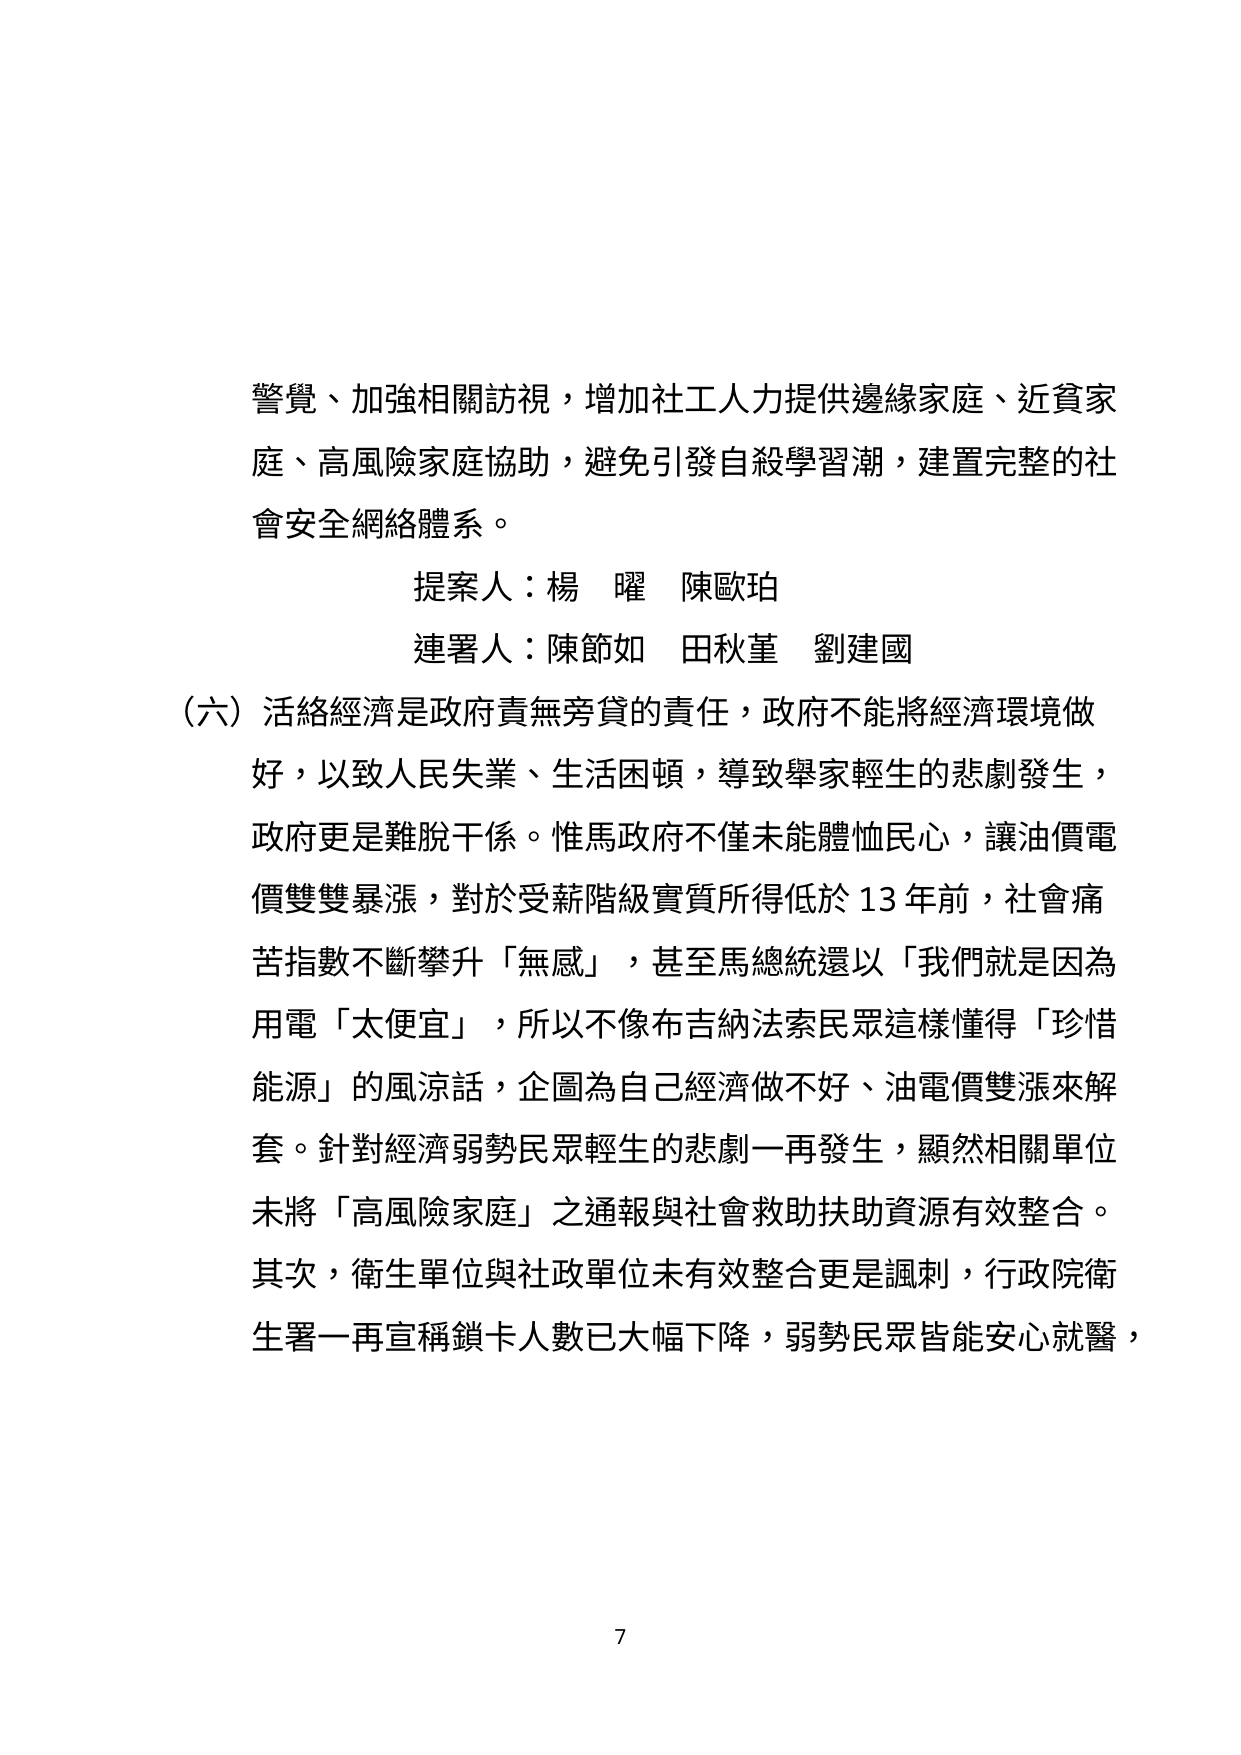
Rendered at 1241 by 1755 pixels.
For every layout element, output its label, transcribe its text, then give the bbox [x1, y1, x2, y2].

text 提案人：楊 曜 陳歐珀 [231, 543, 1122, 606]
text 連署人：陳節如 田秋堇 劉建國 [231, 606, 1122, 668]
text 警覺、加強相關訪視，增加社工人力提供邊緣家庭、近貧家庭、高風險家庭協助，避免引發自殺學習潮，建置完整的社會安全網絡體系。 [162, 356, 1122, 543]
text （六）活絡經濟是政府責無旁貸的責任，政府不能將經濟環境做好，以致人民失業、生活困頓，導致舉家輕生的悲劇發生，政府更是難脫干係。惟馬政府不僅未能體恤民心，讓油價電價雙雙暴漲，對於受薪階級實質所得低於13年前，社會痛苦指數不斷攀升「無感」，甚至馬總統還以「我們就是因為用電「太便宜」，所以不像布吉納法索民眾這樣懂得「珍惜能源」的風涼話，企圖為自己經濟做不好、油電價雙漲來解套。針對經濟弱勢民眾輕生的悲劇一再發生，顯然相關單位未將「高風險家庭」之通報與社會救助扶助資源有效整合。其次，衛生單位與社政單位未有效整合更是諷刺，行政院衛生署一再宣稱鎖卡人數已大幅下降，弱勢民眾皆能安心就醫，但卻未將長期欠繳健保費的個案分析欠繳原因並主動出擊通知相關社政系統；另一方面，內政部也不斷大力宣傳社會救助新制可以照顧86萬人，但實際卻只有44萬人獲得政府的幫助，顯見許多近貧邊緣或高風險家庭仍未被社政系統所關注。爰要求行政院衛生署與內政部應就近貧邊緣或高風險家庭整合相關衛政與社政資源予以關注輔導，並結合警察、醫院、民間社福團體等建立通報平台，依健保新制健保法第37條精神檢討「弱勢民眾安心就醫方案」並放寬解卡條件，避免近貧邊緣或高風險家庭在陷入困境時致家庭崩解或不幸悲劇再度發生。 [162, 668, 1122, 1356]
